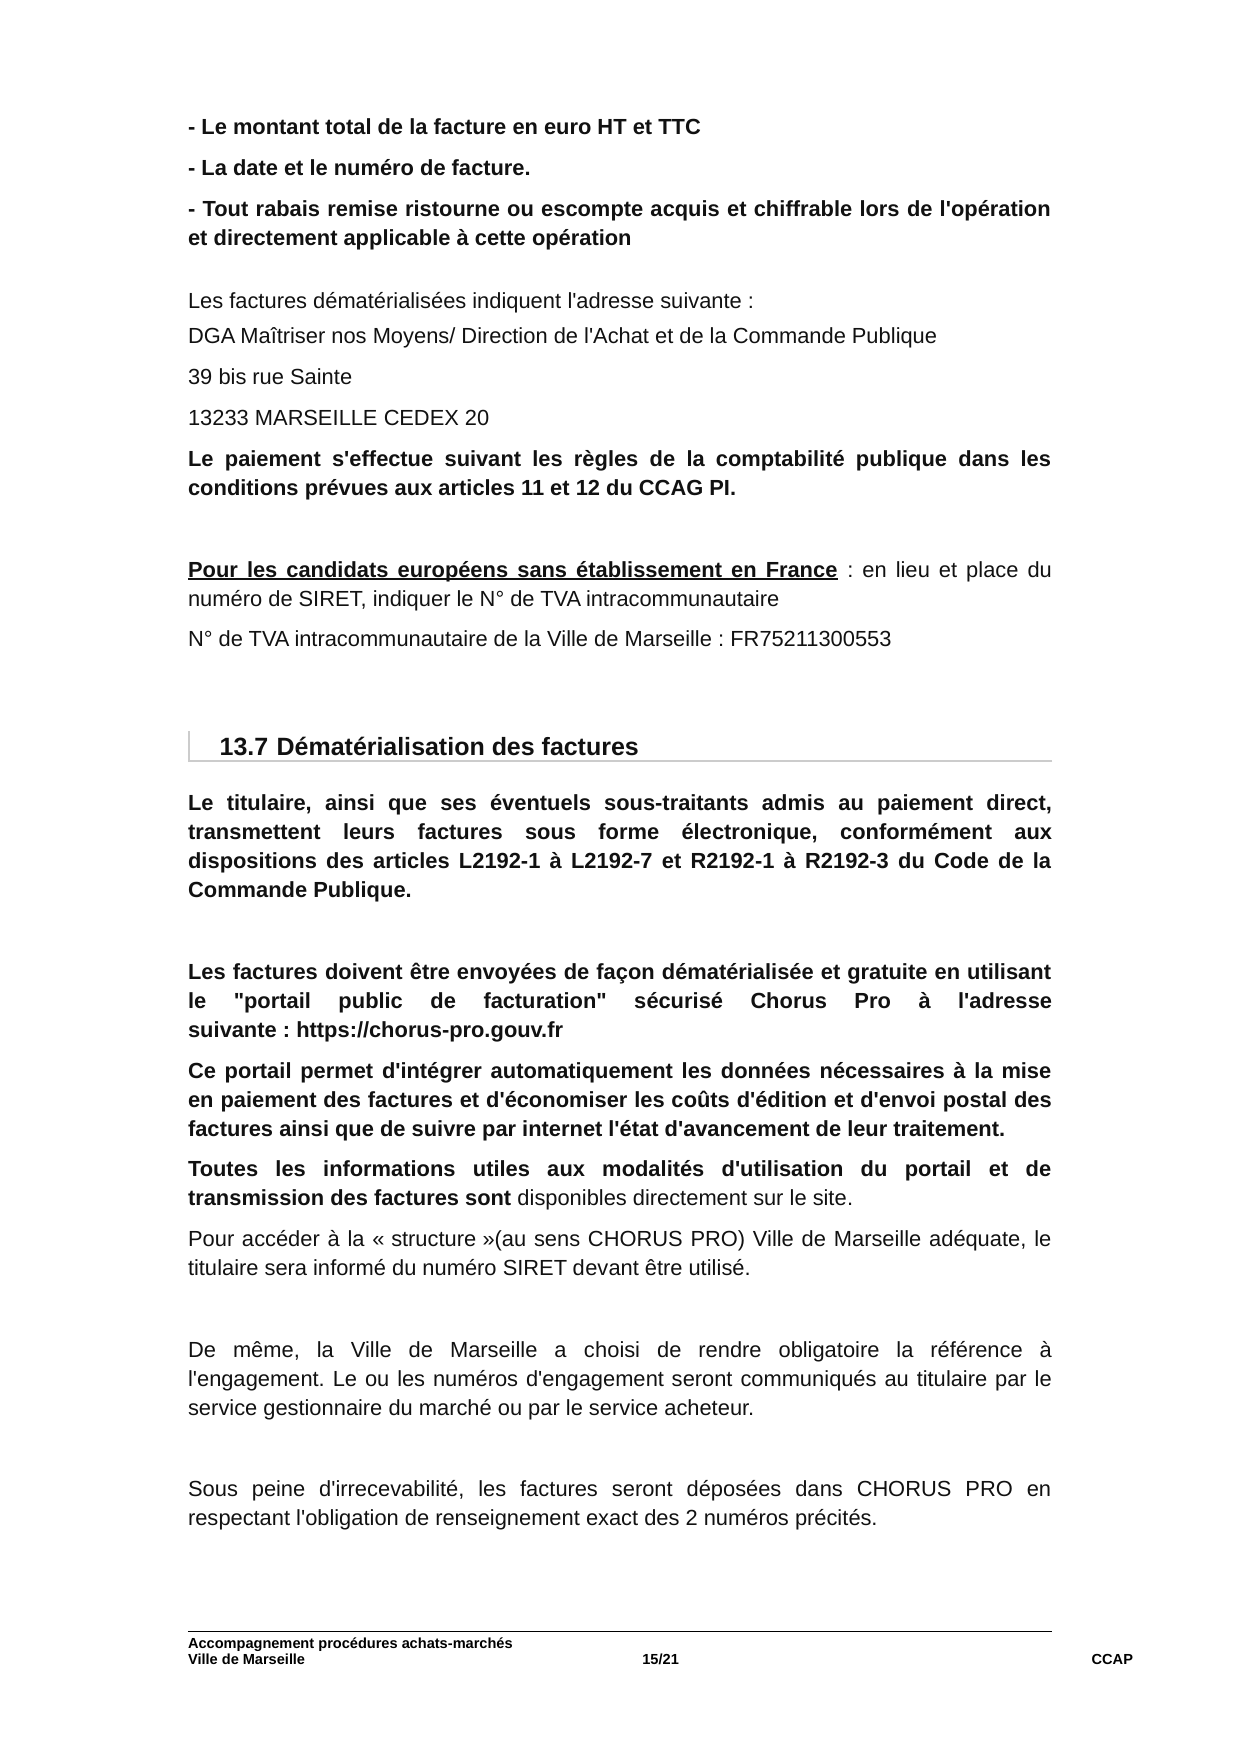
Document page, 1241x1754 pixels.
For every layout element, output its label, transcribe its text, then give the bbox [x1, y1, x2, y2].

text Les factures dématérialisées indiquent l'adresse suivante : [188, 288, 1052, 314]
text Sous peine d'irrecevabilité, les factures seront déposées dans CHORUS PRO en respectant l'obligation de renseignement exact des 2 numéros précités. [188, 1476, 1052, 1530]
subtitle Dématérialisation des factures [190, 731, 1052, 760]
text N° de TVA intracommunautaire de la Ville de Marseille : FR75211300553 [188, 626, 1052, 651]
text Le paiement s'effectue suivant les règles de la comptabilité publique dans les conditions prévues aux articles 11 et 12 du CCAG PI. [188, 446, 1052, 500]
text - Tout rabais remise ristourne ou escompte acquis et chiffrable lors de l'opération et directement applicable à cette opération [188, 196, 1052, 250]
text 39 bis rue Sainte [188, 364, 1052, 389]
text Le titulaire, ainsi que ses éventuels sous-traitants admis au paiement direct, transmettent leurs factures sous forme électronique, conformément aux dispositions des articles L2192-1 à L2192-7 et R2192-1 à R2192-3 du Code de la Commande Publique. [188, 790, 1052, 902]
text Pour accéder à la « structure »(au sens CHORUS PRO) Ville de Marseille adéquate, le titulaire sera informé du numéro SIRET devant être utilisé. [188, 1226, 1052, 1280]
text Les factures doivent être envoyées de façon dématérialisée et gratuite en utilisant le "portail public de facturation" sécurisé Chorus Pro à l'adresse suivante : https://chorus-pro.gouv.fr [188, 959, 1052, 1042]
text 13233 MARSEILLE CEDEX 20 [188, 405, 1052, 430]
text - Le montant total de la facture en euro HT et TTC [188, 114, 1052, 139]
text - La date et le numéro de facture. [188, 155, 1052, 180]
text Toutes les informations utiles aux modalités d'utilisation du portail et de transmission des factures sont disponibles directement sur le site. [188, 1156, 1052, 1210]
text Pour les candidats européens sans établissement en France : en lieu et place du numéro de SIRET, indiquer le N° de TVA intracommunautaire [188, 556, 1052, 611]
text De même, la Ville de Marseille a choisi de rendre obligatoire la référence à l'engagement. Le ou les numéros d'engagement seront communiqués au titulaire par le service gestionnaire du marché ou par le service acheteur. [188, 1337, 1052, 1420]
text Ce portail permet d'intégrer automatiquement les données nécessaires à la mise en paiement des factures et d'économiser les coûts d'édition et d'envoi postal des factures ainsi que de suivre par internet l'état d'avancement de leur traitement. [188, 1057, 1052, 1141]
text DGA Maîtriser nos Moyens/ Direction de l'Achat et de la Commande Publique [188, 323, 1052, 348]
